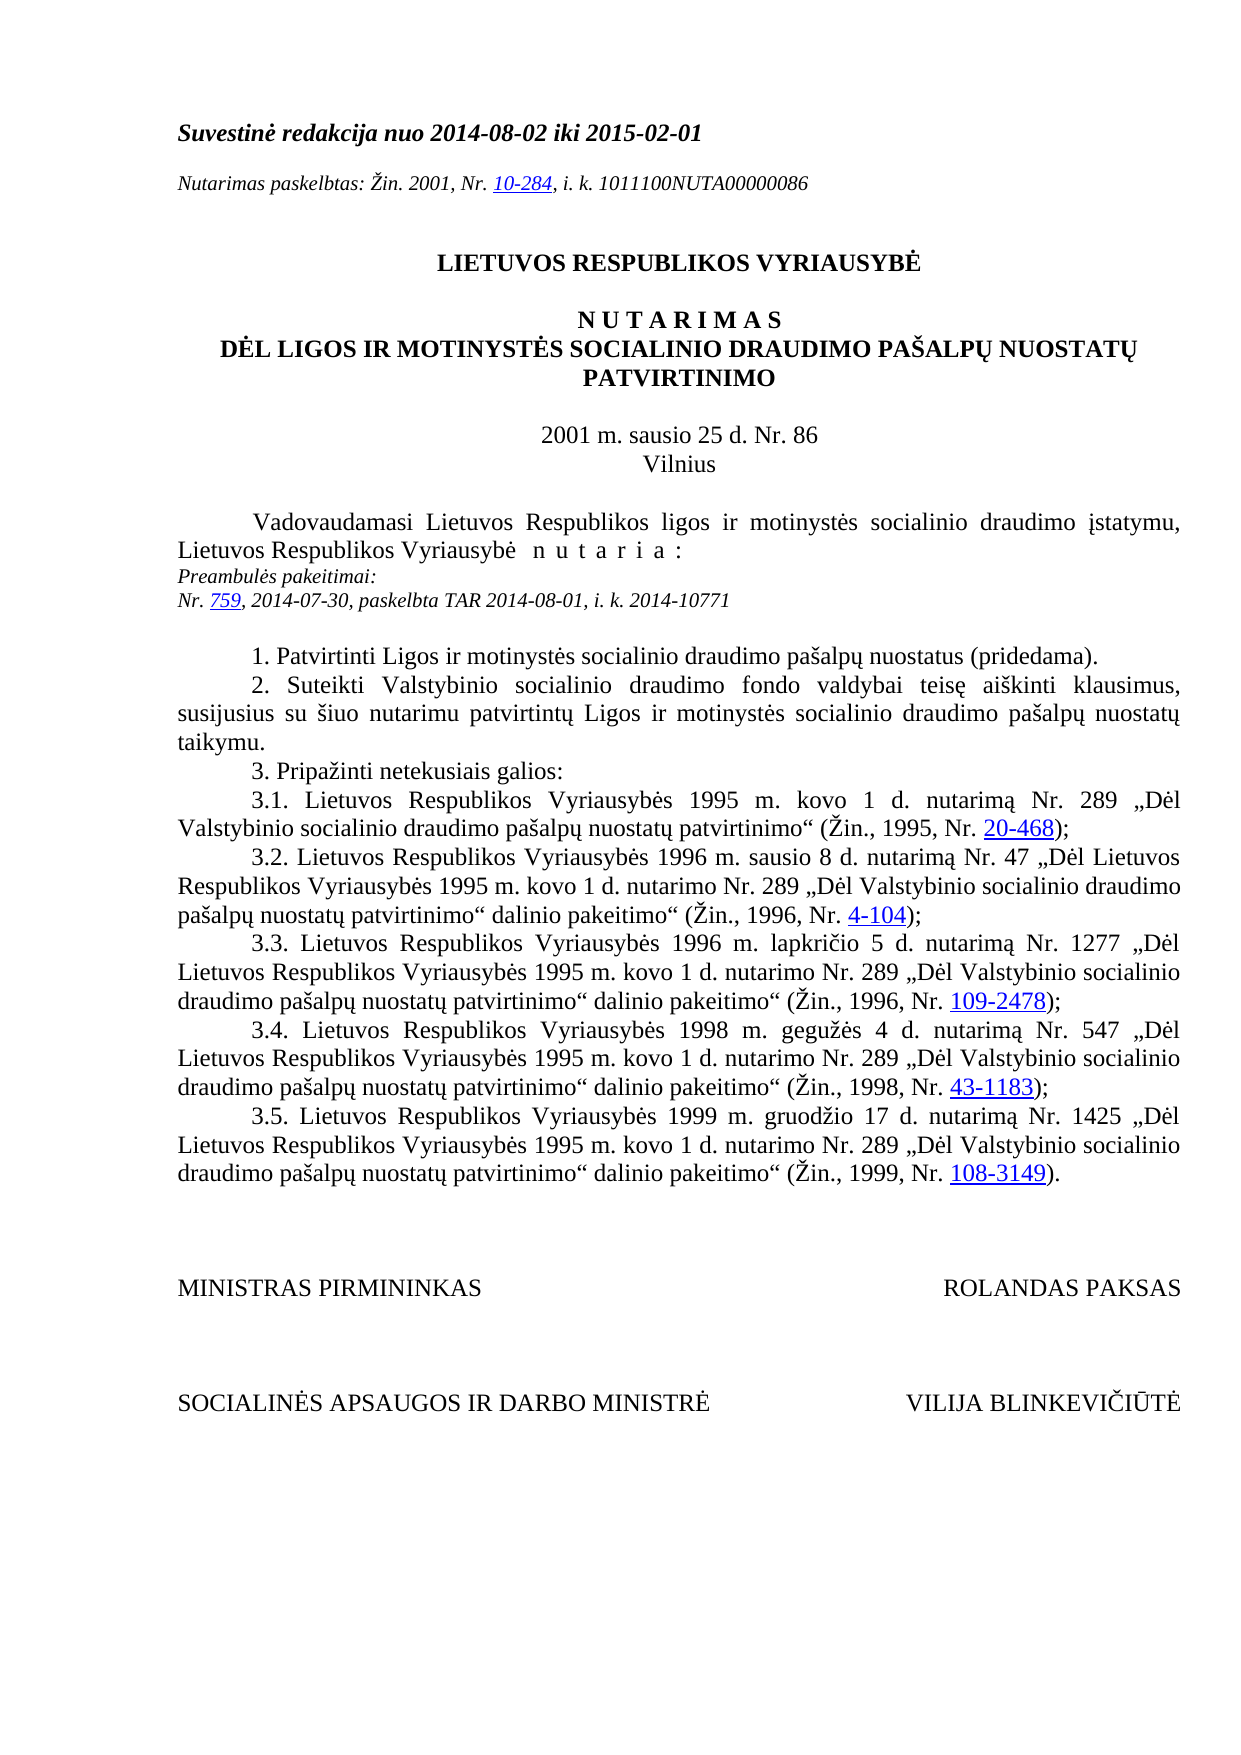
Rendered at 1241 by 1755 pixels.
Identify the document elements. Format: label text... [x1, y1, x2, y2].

text DĖL LIGOS IR MOTINYSTĖS SOCIALINIO DRAUDIMO PAŠALPŲ NUOSTATŲ PATVIRTINIMO [177, 334, 1181, 392]
text Suvestinė redakcija nuo 2014-08-02 iki 2015-02-01 [177, 118, 1181, 147]
text Vilnius [177, 449, 1181, 478]
text 2. Suteikti Valstybinio socialinio draudimo fondo valdybai teisę aiškinti klausimus, susijusius su šiuo nutarimu patvirtintų Ligos ir motinystės socialinio draudimo pašalpų nuostatų taikymu. [177, 670, 1181, 756]
text 3.1. Lietuvos Respublikos Vyriausybės 1995 m. kovo 1 d. nutarimą Nr. 289 „Dėl Valstybinio socialinio draudimo pašalpų nuostatų patvirtinimo“ (Žin., 1995, Nr. 20-468); [177, 785, 1181, 842]
text 3.2. Lietuvos Respublikos Vyriausybės 1996 m. sausio 8 d. nutarimą Nr. 47 „Dėl Lietuvos Respublikos Vyriausybės 1995 m. kovo 1 d. nutarimo Nr. 289 „Dėl Valstybinio socialinio draudimo pašalpų nuostatų patvirtinimo“ dalinio pakeitimo“ (Žin., 1996, Nr. 4-104); [177, 842, 1181, 928]
text Nr. 759, 2014-07-30, paskelbta TAR 2014-08-01, i. k. 2014-10771 [177, 588, 1181, 612]
text 3.5. Lietuvos Respublikos Vyriausybės 1999 m. gruodžio 17 d. nutarimą Nr. 1425 „Dėl Lietuvos Respublikos Vyriausybės 1995 m. kovo 1 d. nutarimo Nr. 289 „Dėl Valstybinio socialinio draudimo pašalpų nuostatų patvirtinimo“ dalinio pakeitimo“ (Žin., 1999, Nr. 108-3149). [177, 1101, 1181, 1187]
text 3.3. Lietuvos Respublikos Vyriausybės 1996 m. lapkričio 5 d. nutarimą Nr. 1277 „Dėl Lietuvos Respublikos Vyriausybės 1995 m. kovo 1 d. nutarimo Nr. 289 „Dėl Valstybinio socialinio draudimo pašalpų nuostatų patvirtinimo“ dalinio pakeitimo“ (Žin., 1996, Nr. 109-2478); [177, 928, 1181, 1015]
text Preambulės pakeitimai: [177, 564, 1181, 588]
text 3. Pripažinti netekusiais galios: [177, 756, 1181, 785]
text Nutarimas paskelbtas: Žin. 2001, Nr. 10-284, i. k. 1011100NUTA00000086 [177, 171, 1181, 195]
text Socialinės apsaugos ir darbo ministrė Vilija Blinkevičiūtė [177, 1388, 1181, 1417]
text Vadovaudamasi Lietuvos Respublikos ligos ir motinystės socialinio draudimo įstatymu, Lietuvos Respublikos Vyriausybė nutaria: [177, 507, 1181, 564]
text 3.4. Lietuvos Respublikos Vyriausybės 1998 m. gegužės 4 d. nutarimą Nr. 547 „Dėl Lietuvos Respublikos Vyriausybės 1995 m. kovo 1 d. nutarimo Nr. 289 „Dėl Valstybinio socialinio draudimo pašalpų nuostatų patvirtinimo“ dalinio pakeitimo“ (Žin., 1998, Nr. 43-1183); [177, 1015, 1181, 1101]
text 1. Patvirtinti Ligos ir motinystės socialinio draudimo pašalpų nuostatus (pridedama). [177, 641, 1181, 670]
text LIETUVOS RESPUBLIKOS VYRIAUSYBĖ [177, 248, 1181, 277]
text 2001 m. sausio 25 d. Nr. 86 [177, 420, 1181, 449]
text N U T A R I M A S [177, 305, 1181, 334]
text Ministras Pirmininkas Rolandas Paksas [177, 1273, 1181, 1302]
